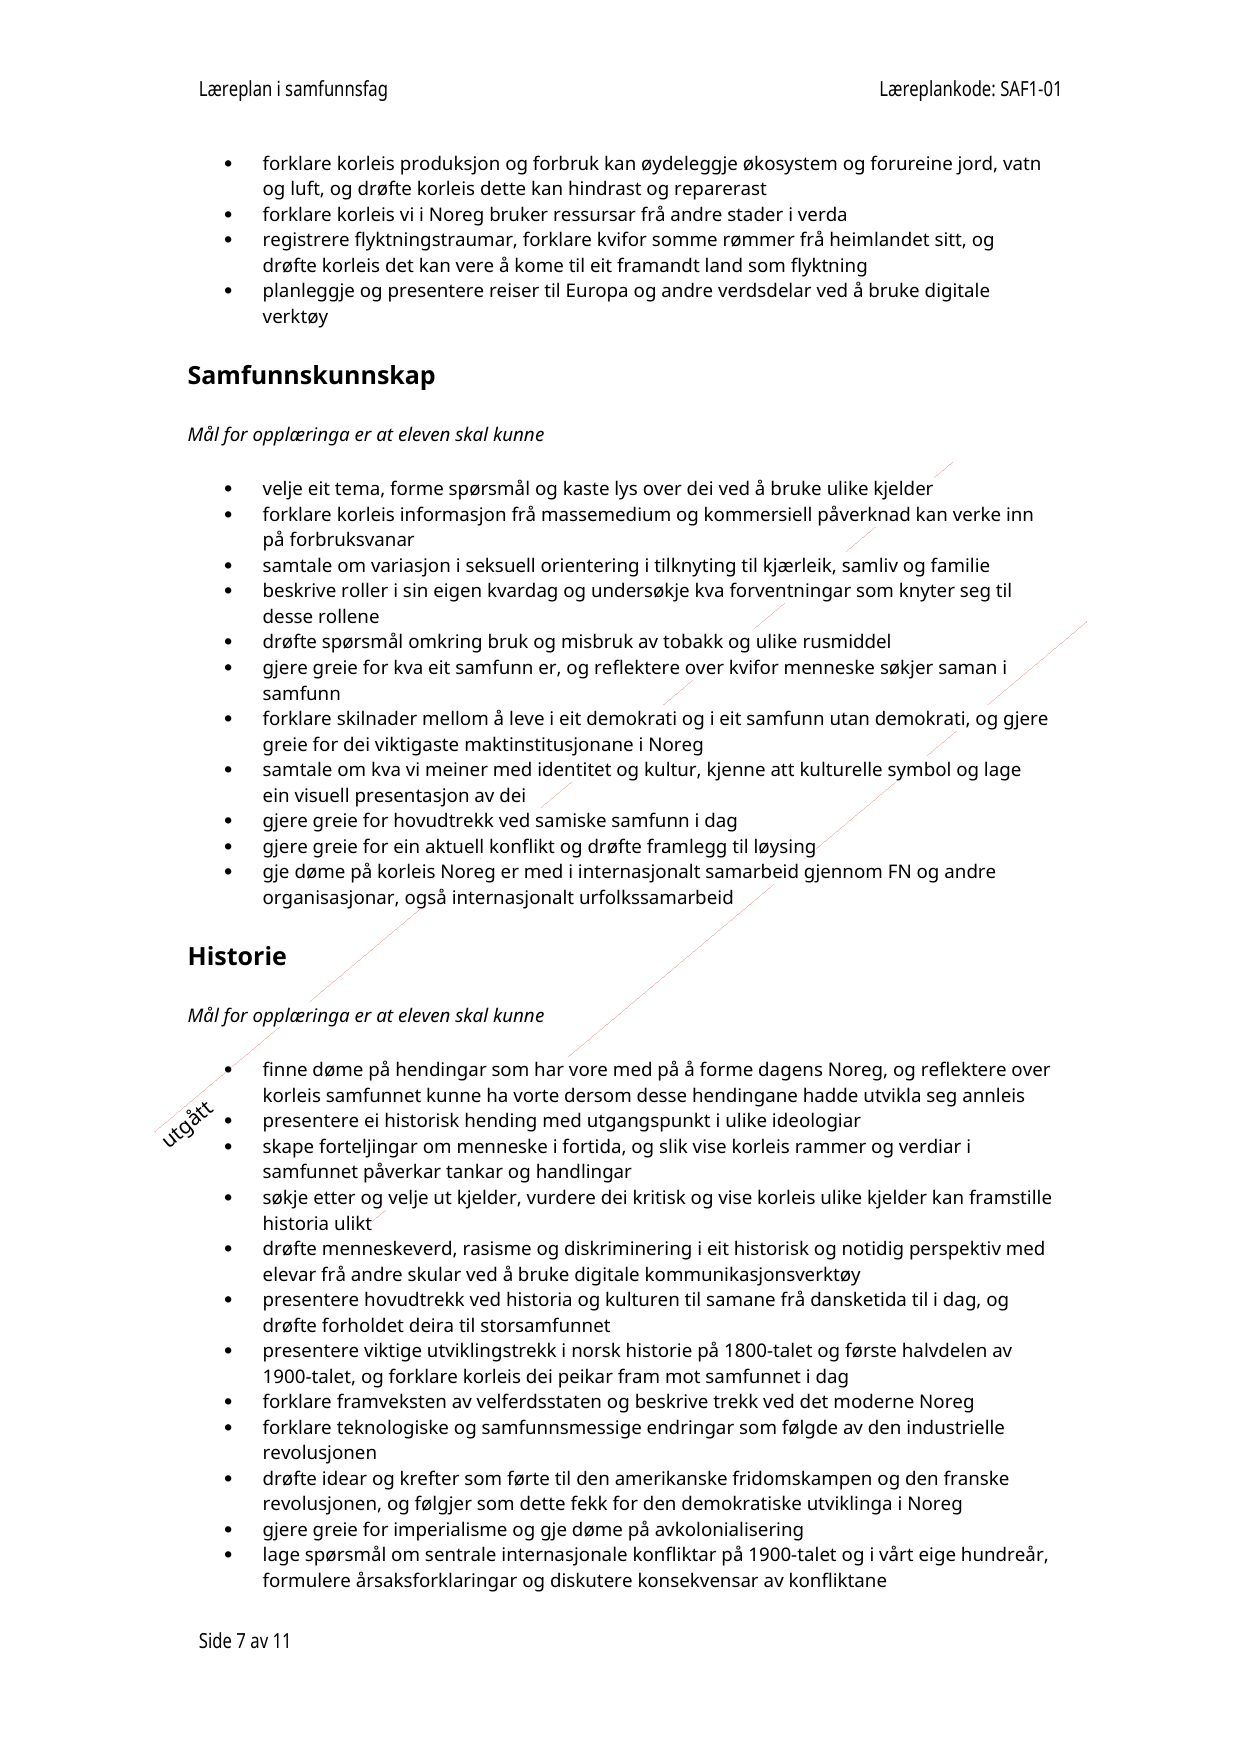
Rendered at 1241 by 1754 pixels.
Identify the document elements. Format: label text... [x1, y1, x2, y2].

list samtale om kva vi meiner med identitet og kultur, kjenne att kulturelle symbol og lage ein visuell presentasjon av dei [543, 782, 894, 807]
list beskrive roller i sin eigen kvardag og undersøkje kva forventningar som knyter seg til desse rollene [755, 578, 1053, 629]
text Mål for opplæringa er at eleven skal kunne [551, 421, 1053, 447]
subtitle Samfunnskunnskap [436, 358, 1053, 392]
list gjere greie for kva eit samfunn er, og reflektere over kvifor menneske søkjer saman i samfunn [225, 654, 263, 705]
list gjere greie for ein aktuell konflikt og drøfte framlegg til løysing [816, 833, 1053, 858]
list gjere greie for hovudtrekk ved samiske samfunn i dag [836, 807, 1053, 833]
list presentere viktige utviklingstrekk i norsk historie på 1800-talet og første halvdelen av 1900-talet, og forklare korleis dei peikar fram mot samfunnet i dag [225, 1337, 1053, 1388]
subtitle Historie [287, 939, 382, 973]
list gjere greie for kva eit samfunn er, og reflektere over kvifor menneske søkjer saman i samfunn [341, 680, 691, 705]
list drøfte menneskeverd, rasisme og diskriminering i eit historisk og notidig perspektiv med elevar frå andre skular ved å bruke digitale kommunikasjonsverktøy [861, 1235, 1053, 1286]
list gje døme på korleis Noreg er med i internasjonalt samarbeid gjennom FN og andre organisasjonar, også internasjonalt urfolkssamarbeid [746, 858, 1053, 909]
list forklare korleis informasjon frå massemedium og kommersiell påverknad kan verke inn på forbruksvanar [847, 501, 1053, 552]
text Mål for opplæringa er at eleven skal kunne [551, 1002, 632, 1027]
list søkje etter og velje ut kjelder, vurdere dei kritisk og vise korleis ulike kjelder kan framstille historia ulikt [372, 1184, 1053, 1235]
text Mål for opplæringa er at eleven skal kunne [605, 1002, 1053, 1027]
list beskrive roller i sin eigen kvardag og undersøkje kva forventningar som knyter seg til desse rollene [379, 603, 783, 629]
list forklare korleis produksjon og forbruk kan øydeleggje økosystem og forureine jord, vatn og luft, og drøfte korleis dette kan hindrast og reparerast [767, 150, 1053, 201]
list forklare korleis vi i Noreg bruker ressursar frå andre stader i verda [848, 201, 1053, 227]
list gjere greie for kva eit samfunn er, og reflektere over kvifor menneske søkjer saman i samfunn [989, 654, 1053, 705]
subtitle Historie [670, 939, 1053, 973]
list forklare teknologiske og samfunnsmessige endringar som følgde av den industrielle revolusjonen [225, 1414, 1053, 1465]
list drøfte spørsmål omkring bruk og misbruk av tobakk og ulike rusmiddel [892, 629, 1053, 654]
list samtale om kva vi meiner med identitet og kultur, kjenne att kulturelle symbol og lage ein visuell presentasjon av dei [867, 756, 1053, 807]
list forklare skilnader mellom å leve i eit demokrati og i eit samfunn utan demokrati, og gjere greie for dei viktigaste maktinstitusjonane i Noreg [928, 705, 1053, 756]
list drøfte idear og krefter som førte til den amerikanske fridomskampen og den franske revolusjonen, og følgjer som dette fekk for den demokratiske utviklinga i Noreg [963, 1465, 1053, 1516]
list presentere hovudtrekk ved historia og kulturen til samane frå dansketida til i dag, og drøfte forholdet deira til storsamfunnet [611, 1286, 1053, 1337]
list presentere ei historisk hending med utgangspunkt i ulike ideologiar [861, 1108, 1053, 1133]
list planleggje og presentere reiser til Europa og andre verdsdelar ved å bruke digitale verktøy [225, 278, 263, 329]
list forklare korleis informasjon frå massemedium og kommersiell påverknad kan verke inn på forbruksvanar [415, 527, 873, 552]
list registrere flyktningstraumar, forklare kvifor somme rømmer frå heimlandet sitt, og drøfte korleis det kan vere å kome til eit framandt land som flyktning [868, 227, 1053, 278]
list gje døme på korleis Noreg er med i internasjonalt samarbeid gjennom FN og andre organisasjonar, også internasjonalt urfolkssamarbeid [225, 858, 479, 909]
list gjere greie for imperialisme og gje døme på avkolonialisering [804, 1516, 1053, 1542]
list gjere greie for kva eit samfunn er, og reflektere over kvifor menneske søkjer saman i samfunn [665, 654, 1046, 705]
list forklare framveksten av velferdsstaten og beskrive trekk ved det moderne Noreg [225, 1388, 1053, 1414]
list lage spørsmål om sentrale internasjonale konfliktar på 1900-talet og i vårt eige hundreår, formulere årsaksforklaringar og diskutere konsekvensar av konfliktane [887, 1542, 1053, 1593]
list velje eit tema, forme spørsmål og kaste lys over dei ved å bruke ulike kjelder [934, 476, 1053, 501]
list gjere greie for hovudtrekk ved samiske samfunn i dag [542, 807, 864, 833]
list gjere greie for hovudtrekk ved samiske samfunn i dag [225, 807, 540, 833]
list planleggje og presentere reiser til Europa og andre verdsdelar ved å bruke digitale verktøy [328, 278, 1053, 329]
list forklare skilnader mellom å leve i eit demokrati og i eit samfunn utan demokrati, og gjere greie for dei viktigaste maktinstitusjonane i Noreg [704, 731, 955, 756]
list skape forteljingar om menneske i fortida, og slik vise korleis rammer og verdiar i samfunnet påverkar tankar og handlingar [632, 1133, 1053, 1184]
subtitle Historie [345, 939, 707, 973]
